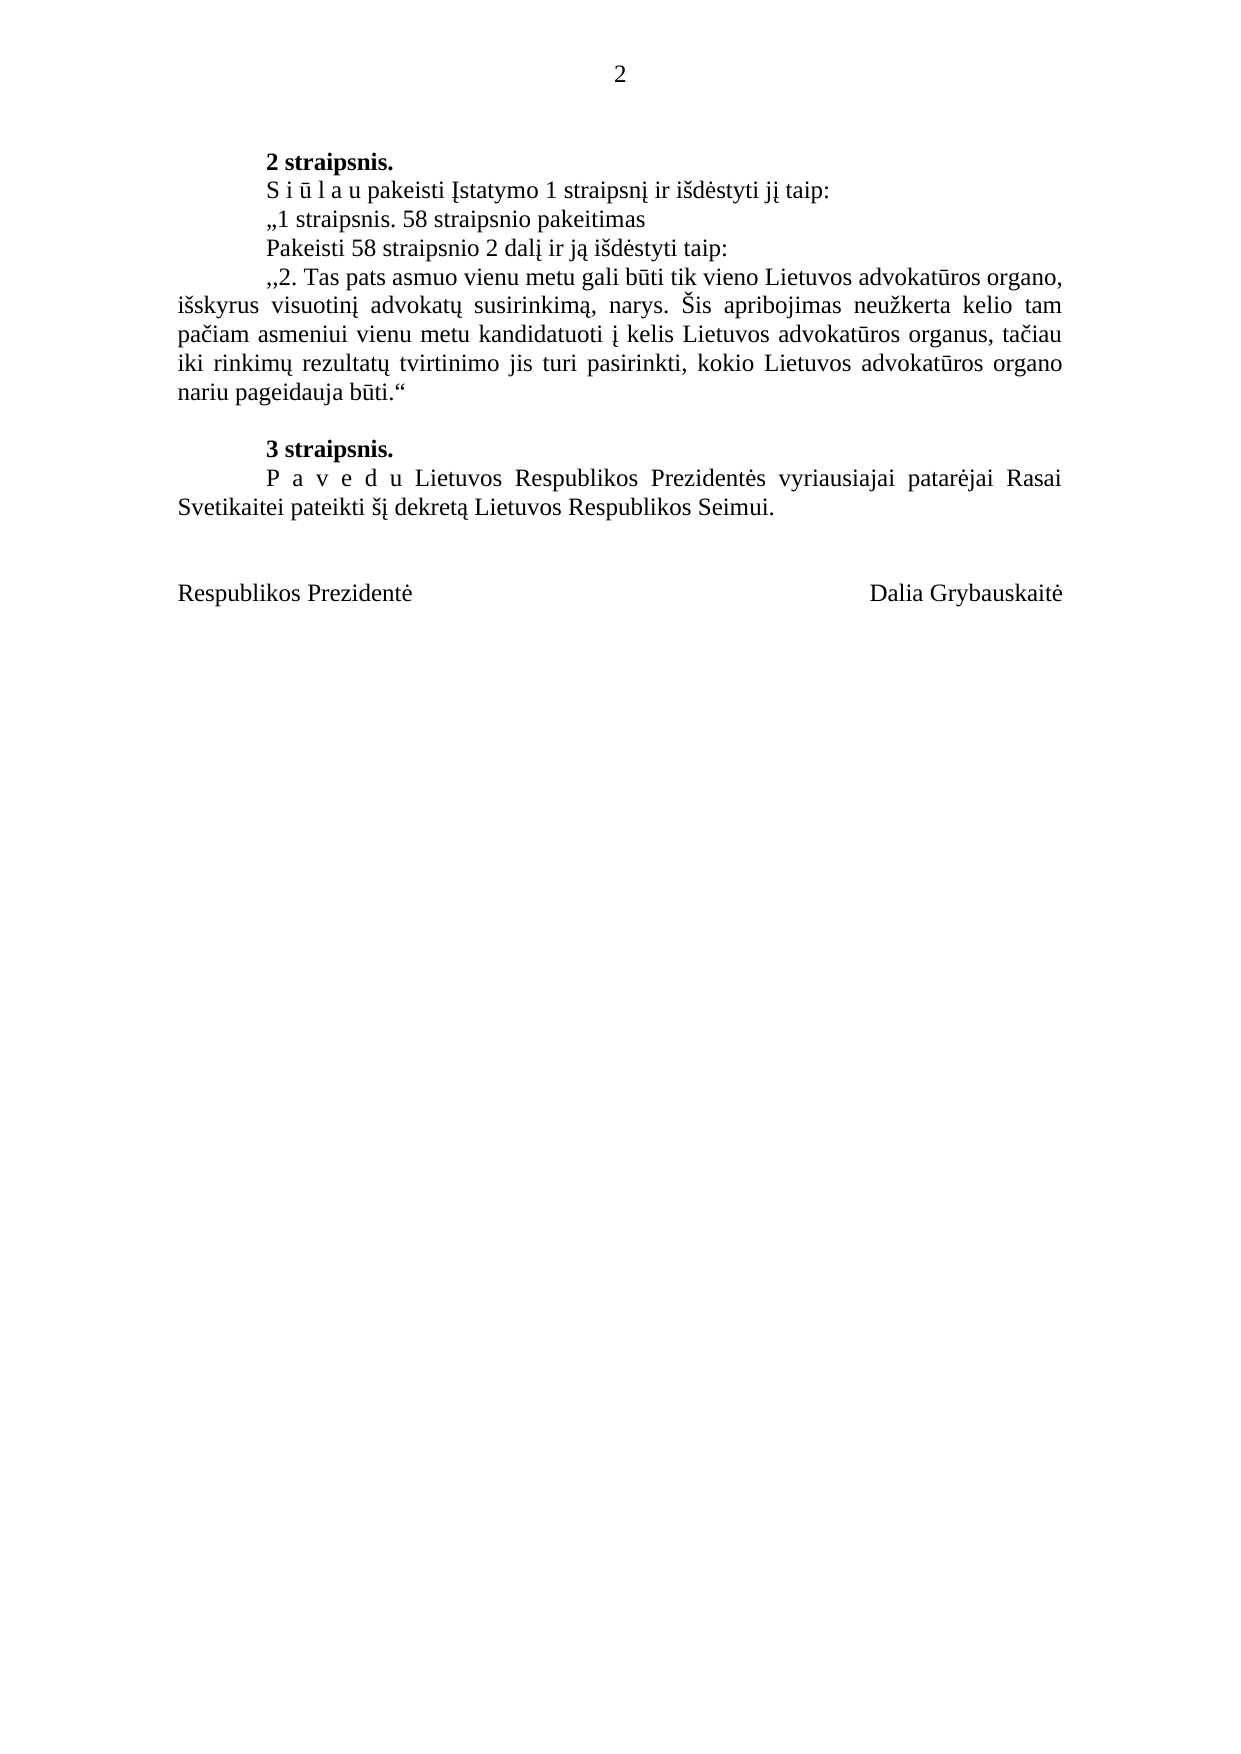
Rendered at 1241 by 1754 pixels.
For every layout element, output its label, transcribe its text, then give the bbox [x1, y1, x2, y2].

text P a v e d u Lietuvos Respublikos Prezidentės vyriausiajai patarėjai Rasai Svetikaitei pateikti šį dekretą Lietuvos Respublikos Seimui. [177, 463, 1063, 521]
text „1 straipsnis. 58 straipsnio pakeitimas [177, 204, 1063, 233]
text 2 straipsnis. [177, 147, 1063, 176]
text Respublikos Prezidentė Dalia Grybauskaitė [177, 578, 1063, 607]
text Pakeisti 58 straipsnio 2 dalį ir ją išdėstyti taip: [177, 233, 1063, 262]
text 3 straipsnis. [177, 434, 1063, 463]
text ,,2. Tas pats asmuo vienu metu gali būti tik vieno Lietuvos advokatūros organo, išskyrus visuotinį advokatų susirinkimą, narys. Šis apribojimas neužkerta kelio tam pačiam asmeniui vienu metu kandidatuoti į kelis Lietuvos advokatūros organus, tačiau iki rinkimų rezultatų tvirtinimo jis turi pasirinkti, kokio Lietuvos advokatūros organo nariu pageidauja būti.“ [177, 262, 1063, 406]
text S i ū l a u pakeisti Įstatymo 1 straipsnį ir išdėstyti jį taip: [177, 176, 1063, 204]
